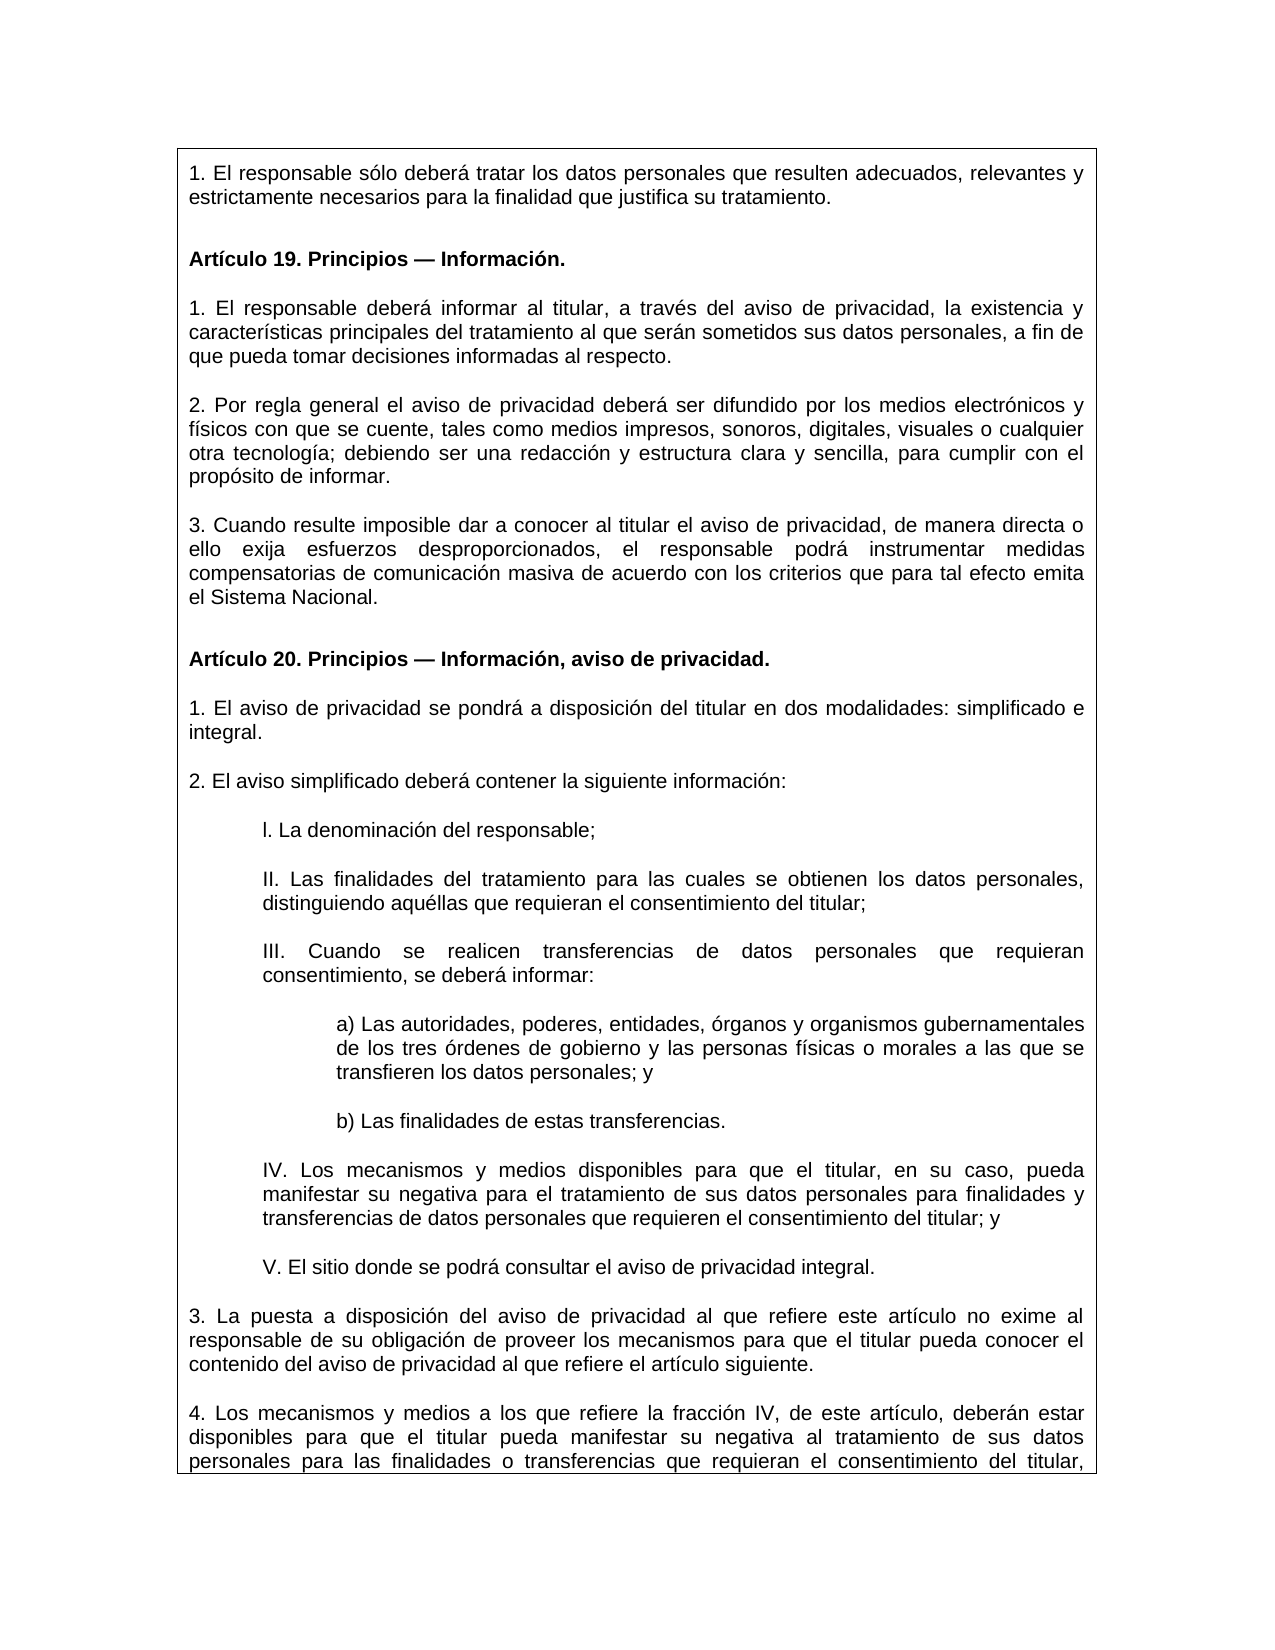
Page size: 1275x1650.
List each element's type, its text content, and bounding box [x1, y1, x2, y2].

table_cell 1. El responsable sólo deberá tratar los datos personales que resulten adecuados, relevantes y estrictamente necesarios para la finalidad que justifica su tratamiento. Artículo 19. Principios — Información. 1. El responsable deberá informar al titular, a través del aviso de privacidad, la existencia y características principales del tratamiento al que serán sometidos sus datos personales, a fin de que pueda tomar decisiones informadas al respecto. 2. Por regla general el aviso de privacidad deberá ser difundido por los medios electrónicos y físicos con que se cuente, tales como medios impresos, sonoros, digitales, visuales o cualquier otra tecnología; debiendo ser una redacción y estructura clara y sencilla, para cumplir con el propósito de informar. 3. Cuando resulte imposible dar a conocer al titular el aviso de privacidad, de manera directa o ello exija esfuerzos desproporcionados, el responsable podrá instrumentar medidas compensatorias de comunicación masiva de acuerdo con los criterios que para tal efecto emita el Sistema Nacional. Artículo 20. Principios — Información, aviso de privacidad. 1. El aviso de privacidad se pondrá a disposición del titular en dos modalidades: simplificado e integral. 2. El aviso simplificado deberá contener la siguiente información: l. La denominación del responsable; II. Las finalidades del tratamiento para las cuales se obtienen los datos personales, distinguiendo aquéllas que requieran el consentimiento del titular; III. Cuando se realicen transferencias de datos personales que requieran consentimiento, se deberá informar: a) Las autoridades, poderes, entidades, órganos y organismos gubernamentales de los tres órdenes de gobierno y las personas físicas o morales a las que se transfieren los datos personales; y b) Las finalidades de estas transferencias. IV. Los mecanismos y medios disponibles para que el titular, en su caso, pueda manifestar su negativa para el tratamiento de sus datos personales para finalidades y transferencias de datos personales que requieren el consentimiento del titular; y V. El sitio donde se podrá consultar el aviso de privacidad integral. 3. La puesta a disposición del aviso de privacidad al que refiere este artículo no exime al responsable de su obligación de proveer los mecanismos para que el titular pueda conocer el contenido del aviso de privacidad al que refiere el artículo siguiente. 4. Los mecanismos y medios a los que refiere la fracción IV, de este artículo, deberán estar disponibles para que el titular pueda manifestar su negativa al tratamiento de sus datos personales para las finalidades o transferencias que requieran el consentimiento del titular, [178, 149, 1096, 1473]
